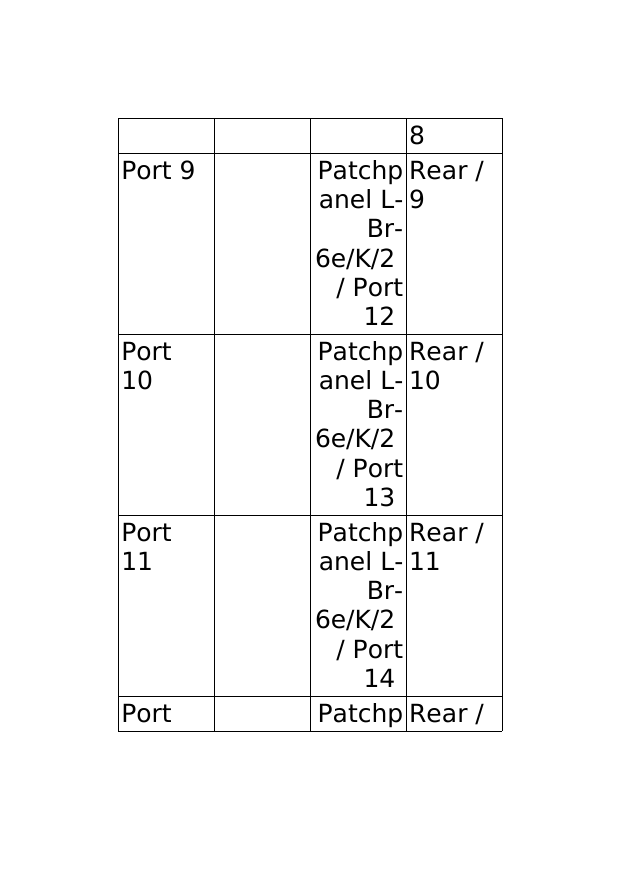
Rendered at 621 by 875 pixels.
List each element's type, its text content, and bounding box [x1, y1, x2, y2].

table_cell Port 10 [119, 335, 214, 515]
table_cell [215, 516, 310, 696]
table_cell Port 9 [119, 154, 214, 334]
table_cell Patchpanel L-Br-6e/K/2 / Port 14 [311, 516, 406, 696]
table_cell Patchp [311, 697, 406, 731]
table_cell 8 [407, 119, 502, 153]
table_cell Rear / [407, 697, 502, 731]
table_cell Port 11 [119, 516, 214, 696]
table_cell [215, 154, 310, 334]
table_cell [215, 697, 310, 731]
table_cell [119, 119, 214, 153]
table_cell Rear / 11 [407, 516, 502, 696]
table_cell Port [119, 697, 214, 731]
table_cell [311, 119, 406, 153]
table_cell Rear / 10 [407, 335, 502, 515]
table_cell [215, 119, 310, 153]
table_cell [215, 335, 310, 515]
table_cell Patchpanel L-Br-6e/K/2 / Port 13 [311, 335, 406, 515]
table_cell Rear / 9 [407, 154, 502, 334]
table_cell Patchpanel L-Br-6e/K/2 / Port 12 [311, 154, 406, 334]
